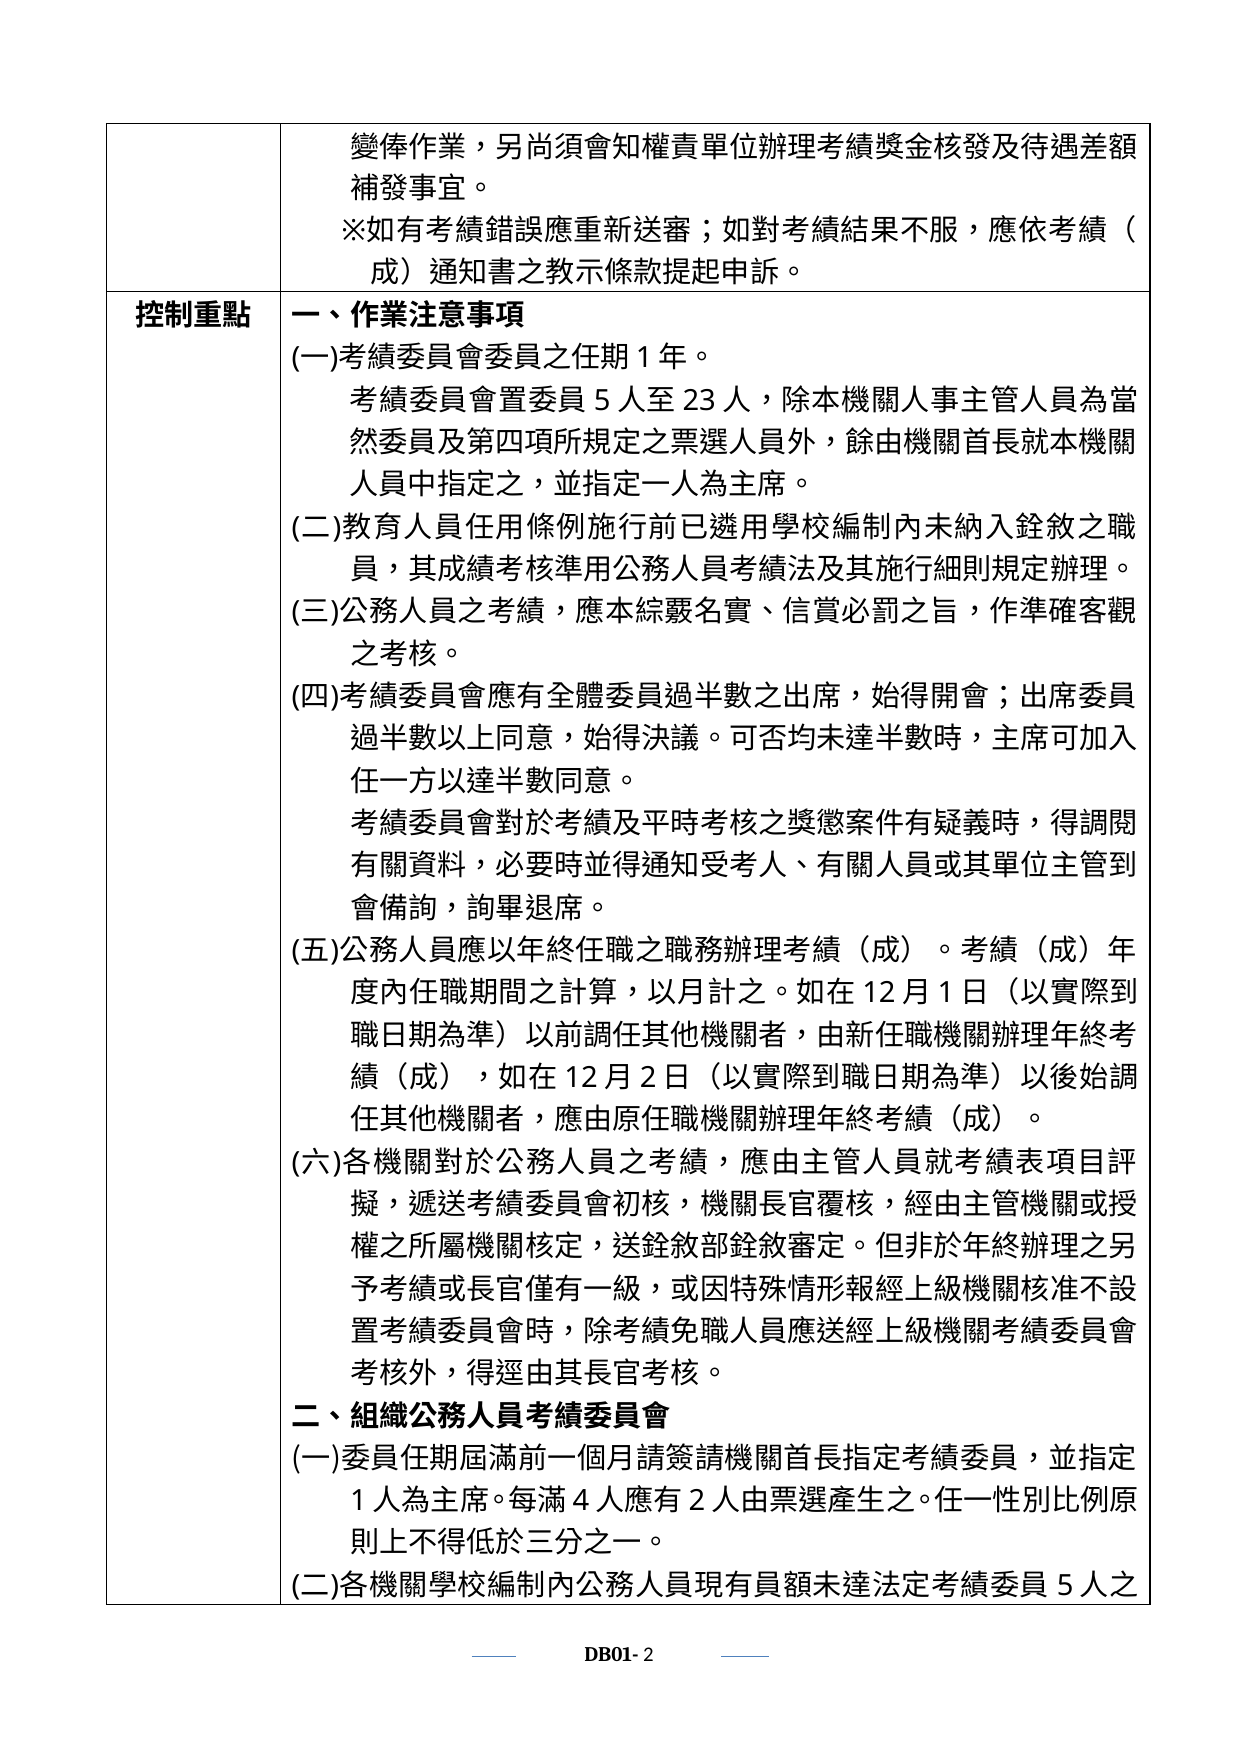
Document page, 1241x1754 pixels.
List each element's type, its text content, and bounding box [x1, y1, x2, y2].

table_cell 變俸作業，另尚須會知權責單位辦理考績獎金核發及待遇差額補發事宜。 ※如有考績錯誤應重新送審；如對考績結果不服，應依考績（成）通知書之教示條款提起申訴。 [281, 124, 1149, 291]
table_cell 一、作業注意事項 (一)考績委員會委員之任期1年。 考績委員會置委員5人至23人，除本機關人事主管人員為當然委員及第四項所規定之票選人員外，餘由機關首長就本機關人員中指定之，並指定一人為主席。 (二)教育人員任用條例施行前已遴用學校編制內未納入銓敘之職員，其成績考核準用公務人員考績法及其施行細則規定辦理。 (三)公務人員之考績，應本綜覈名實、信賞必罰之旨，作準確客觀之考核。 (四)考績委員會應有全體委員過半數之出席，始得開會；出席委員過半數以上同意，始得決議。可否均未達半數時，主席可加入任一方以達半數同意。 考績委員會對於考績及平時考核之獎懲案件有疑義時，得調閱有關資料，必要時並得通知受考人、有關人員或其單位主管到會備詢，詢畢退席。 (五)公務人員應以年終任職之職務辦理考績（成）。考績（成）年度內任職期間之計算，以月計之。如在12月1日（以實際到職日期為準）以前調任其他機關者，由新任職機關辦理年終考績（成），如在12月2日（以實際到職日期為準）以後始調任其他機關者，應由原任職機關辦理年終考績（成）。 (六)各機關對於公務人員之考績，應由主管人員就考績表項目評擬，遞送考績委員會初核，機關長官覆核，經由主管機關或授權之所屬機關核定，送銓敘部銓敘審定。但非於年終辦理之另予考績或長官僅有一級，或因特殊情形報經上級機關核准不設置考績委員會時，除考績免職人員應送經上級機關考績委員會考核外，得逕由其長官考核。 二、組織公務人員考績委員會 (一)委員任期屆滿前一個月請簽請機關首長指定考績委員，並指定1人為主席。每滿4人應有2人由票選產生之。任一性別比例原則上不得低於三分之一。 (二)各機關學校編制內公務人員現有員額未達法定考績委員5人之 [281, 292, 1149, 1604]
table_cell [107, 124, 280, 291]
table_cell 控制重點 [107, 292, 280, 1604]
